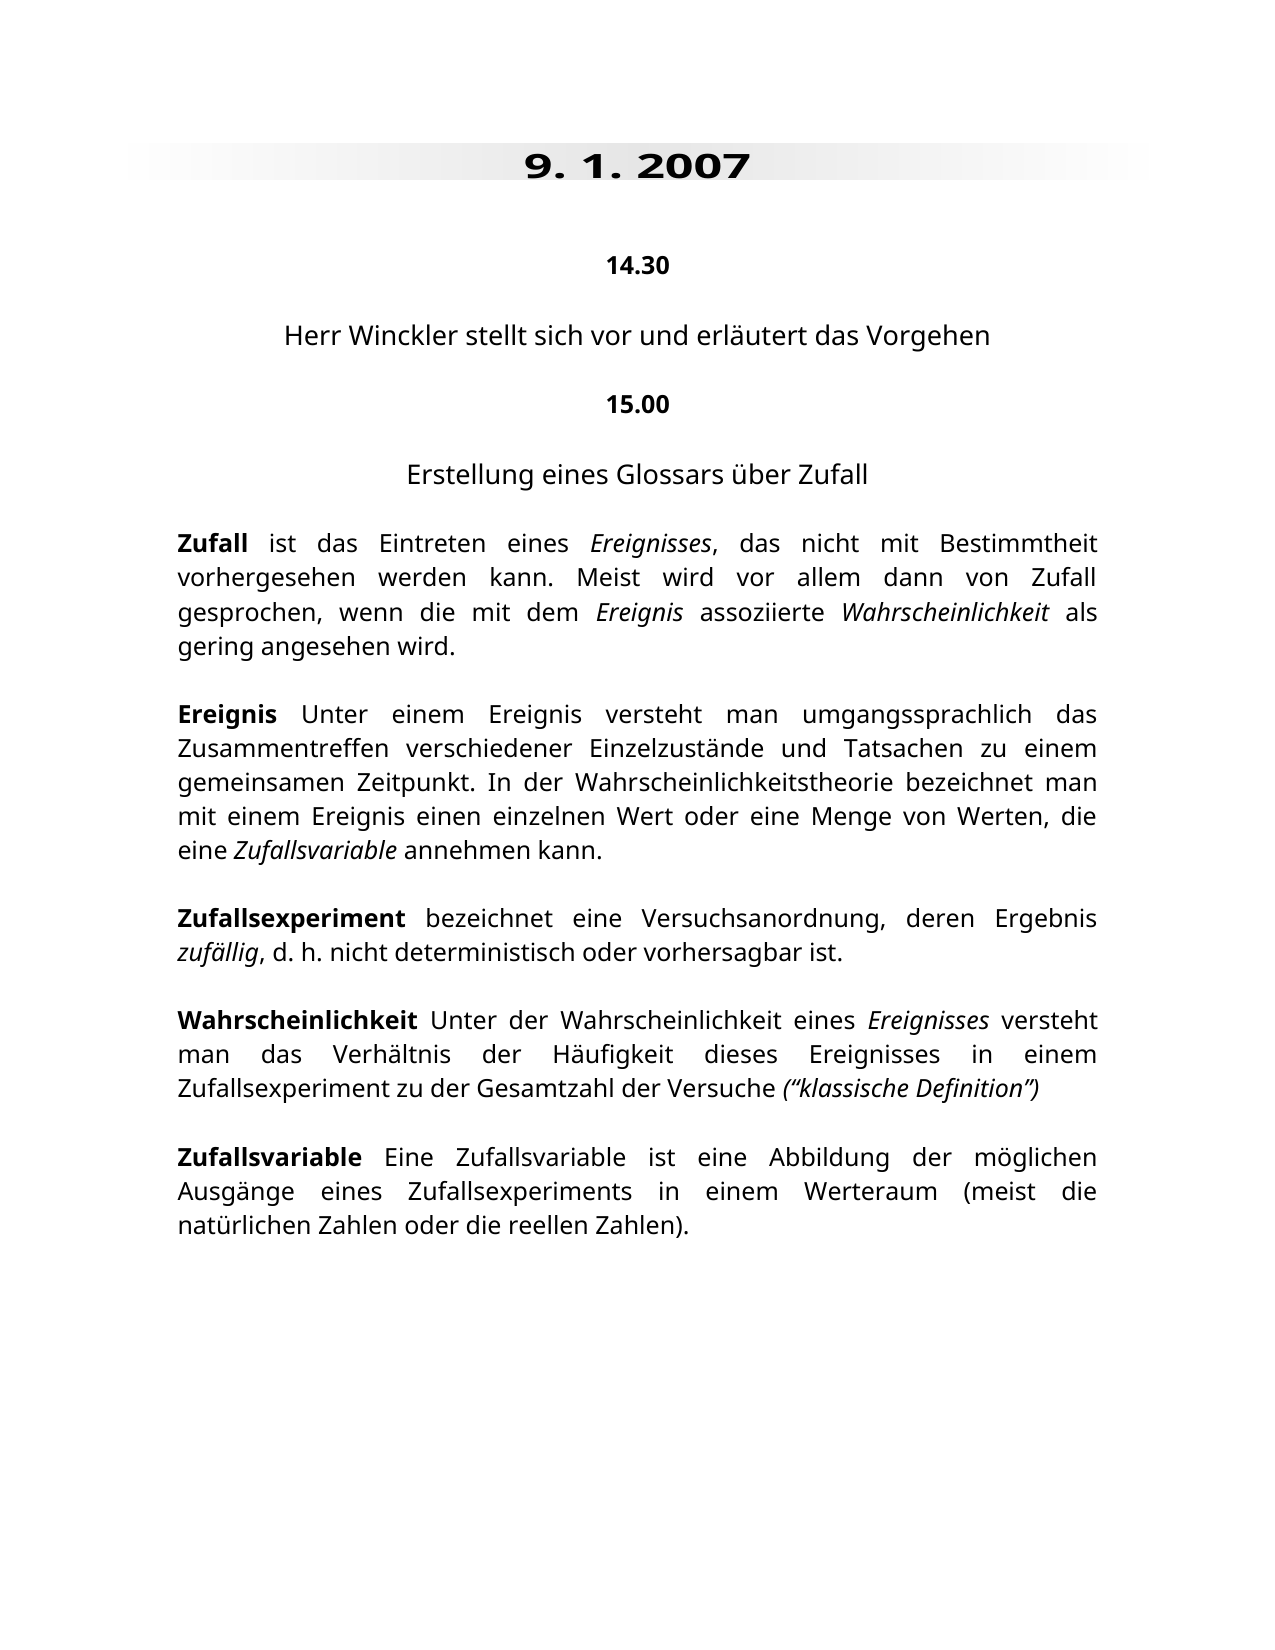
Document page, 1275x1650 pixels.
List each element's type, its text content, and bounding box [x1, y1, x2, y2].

text Zufall ist das Eintreten eines Ereignisses, das nicht mit Bestimmtheit vorhergesehen werden kann. Meist wird vor allem dann von Zufall gesprochen, wenn die mit dem Ereignis assozi­ierte Wahrscheinlichkeit als gering angesehen wird. [177, 526, 1098, 662]
text Herr Winckler stellt sich vor und erläutert das Vorgehen [118, 316, 1157, 353]
text 15.00 [118, 387, 1157, 421]
text 9. 1. 2007 [118, 143, 1157, 189]
text Zufallsvariable Eine Zufallsvariable ist eine Abbildung der möglichen Ausgänge eines Zu­fallsexperiments in einem Werteraum (meist die natürlichen Zahlen oder die reellen Zahlen). [177, 1139, 1098, 1241]
text 14.30 [118, 248, 1157, 282]
text Erstellung eines Glossars über Zufall [118, 455, 1157, 492]
text Zufallsexperiment bezeichnet eine Versuchsanordnung, deren Ergebnis zufällig, d. h. nicht deterministisch oder vorhersagbar ist. [177, 901, 1098, 969]
text Ereignis Unter einem Ereignis versteht man umgangssprachlich das Zusammentreffen ver­schiedener Einzelzustände und Tatsachen zu einem gemeinsamen Zeitpunkt. In der Wahr­scheinlichkeitstheorie bezeichnet man mit einem Ereignis einen einzelnen Wert oder eine Menge von Werten, die eine Zufallsvariable annehmen kann. [177, 696, 1098, 867]
text Wahrscheinlichkeit Unter der Wahrscheinlichkeit eines Ereignisses versteht man das Ver­hältnis der Häufigkeit dieses Ereignisses in einem Zufallsexperiment zu der Gesamtzahl der Versuche (“klassische Definition”) [177, 1003, 1098, 1105]
